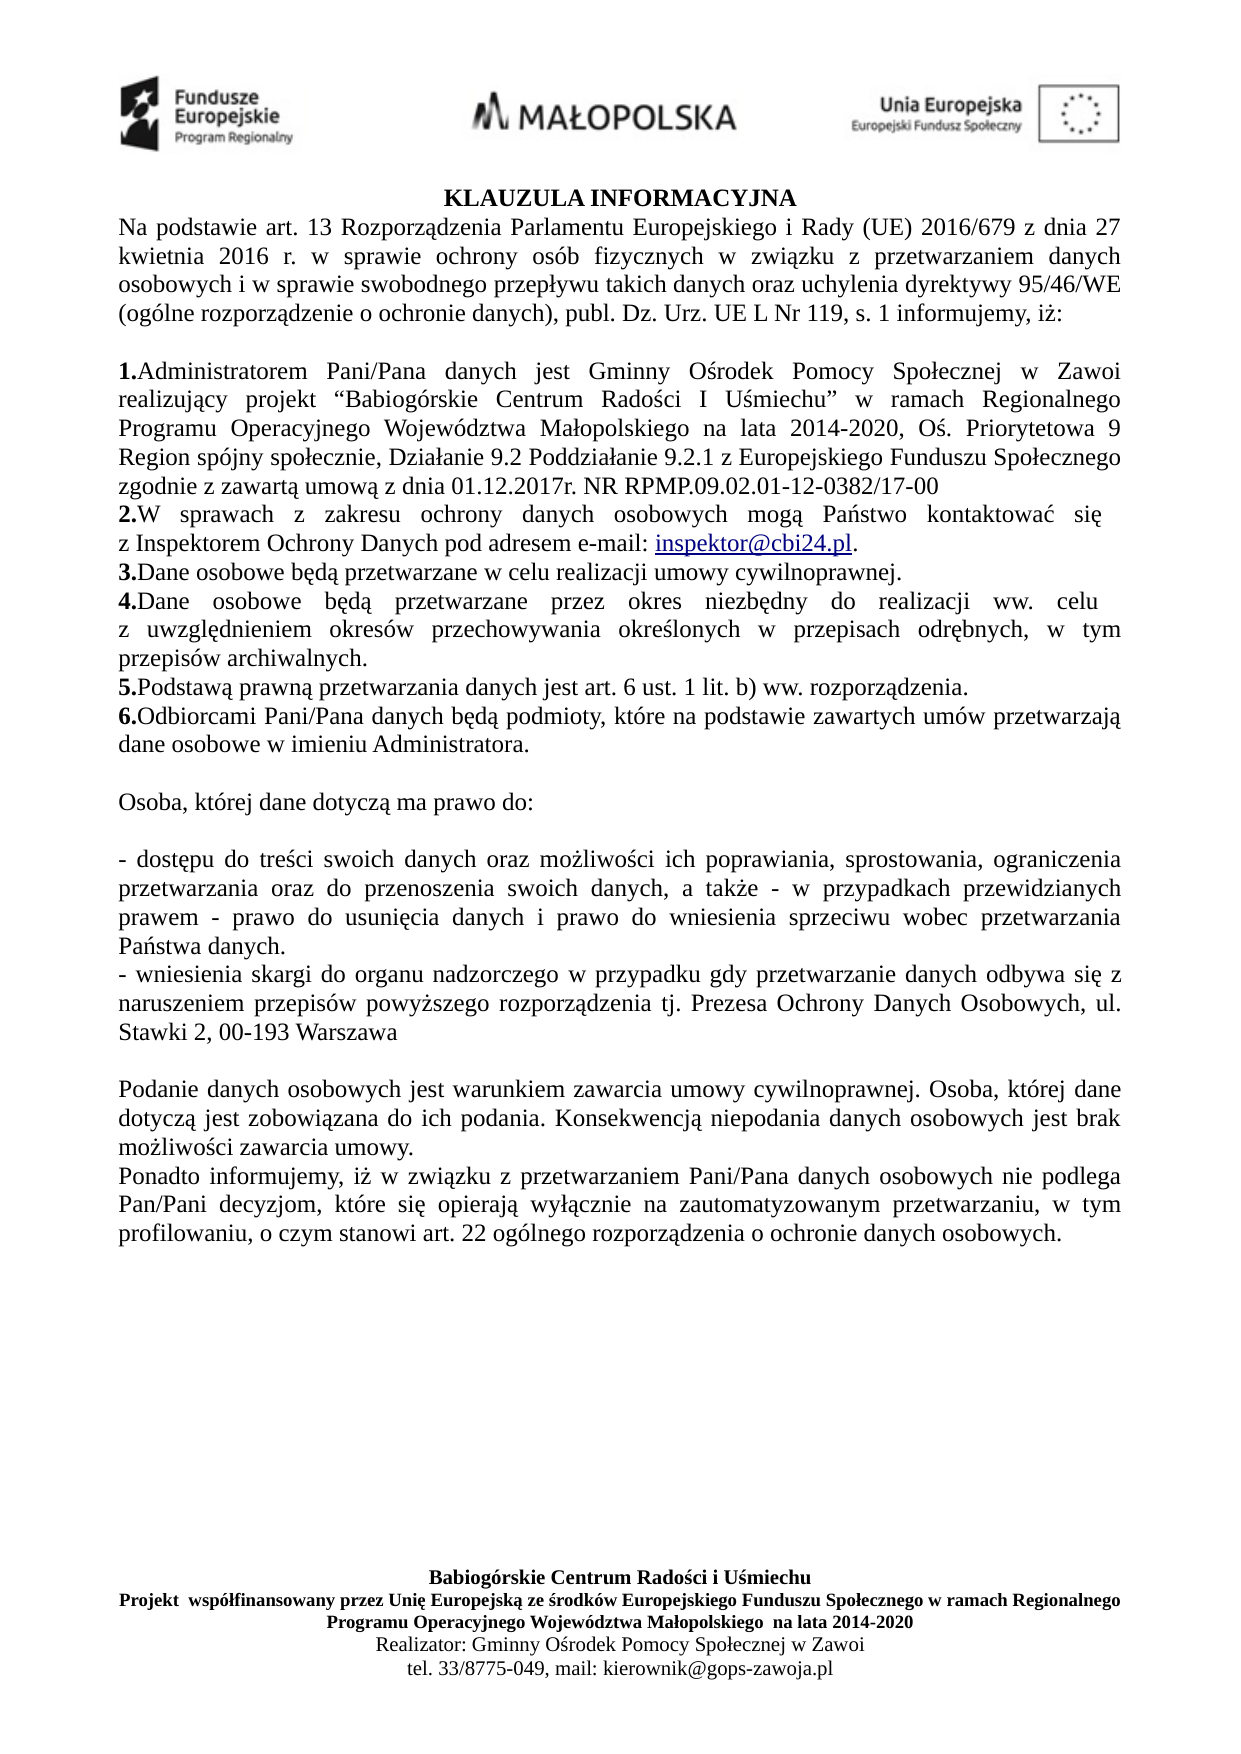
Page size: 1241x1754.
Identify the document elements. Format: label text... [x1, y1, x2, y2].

text Ponadto informujemy, iż w związku z przetwarzaniem Pani/Pana danych osobowych nie podlega Pan/Pani decyzjom, które się opierają wyłącznie na zautomatyzowanym przetwarzaniu, w tym profilowaniu, o czym stanowi art. 22 ogólnego rozporządzenia o ochronie danych osobowych. [118, 1161, 1122, 1247]
list Dane osobowe będą przetwarzane przez okres niezbędny do realizacji ww. celu z uwzględnieniem okresów przechowywania określonych w przepisach odrębnych, w tym przepisów archiwalnych. [118, 586, 1122, 672]
list Odbiorcami Pani/Pana danych będą podmioty, które na podstawie zawartych umów przetwarzają dane osobowe w imieniu Administratora. [118, 701, 1122, 758]
text Podanie danych osobowych jest warunkiem zawarcia umowy cywilnoprawnej. Osoba, której dane dotyczą jest zobowiązana do ich podania. Konsekwencją niepodania danych osobowych jest brak możliwości zawarcia umowy. [118, 1074, 1122, 1161]
text Na podstawie art. 13 Rozporządzenia Parlamentu Europejskiego i Rady (UE) 2016/679 z dnia 27 kwietnia 2016 r. w sprawie ochrony osób fizycznych w związku z przetwarzaniem danych osobowych i w sprawie swobodnego przepływu takich danych oraz uchylenia dyrektywy 95/46/WE (ogólne rozporządzenie o ochronie danych), publ. Dz. Urz. UE L Nr 119, s. 1 informujemy, iż: [118, 212, 1122, 327]
text - dostępu do treści swoich danych oraz możliwości ich poprawiania, sprostowania, ograniczenia przetwarzania oraz do przenoszenia swoich danych, a także - w przypadkach przewidzianych prawem - prawo do usunięcia danych i prawo do wniesienia sprzeciwu wobec przetwarzania Państwa danych. [118, 844, 1122, 959]
picture [118, 73, 1123, 155]
list W sprawach z zakresu ochrony danych osobowych mogą Państwo kontaktować się z Inspektorem Ochrony Danych pod adresem e-mail: inspektor@cbi24.pl. [118, 499, 1122, 557]
text Osoba, której dane dotyczą ma prawo do: [118, 787, 1122, 816]
list Administratorem Pani/Pana danych jest Gminny Ośrodek Pomocy Społecznej w Zawoi realizujący projekt “Babiogórskie Centrum Radości I Uśmiechu” w ramach Regionalnego Programu Operacyjnego Województwa Małopolskiego na lata 2014-2020, Oś. Priorytetowa 9 Region spójny społecznie, Działanie 9.2 Poddziałanie 9.2.1 z Europejskiego Funduszu Społecznego zgodnie z zawartą umową z dnia 01.12.2017r. NR RPMP.09.02.01-12-0382/17-00 [118, 356, 1122, 499]
list Dane osobowe będą przetwarzane w celu realizacji umowy cywilnoprawnej. [118, 557, 1122, 586]
list Podstawą prawną przetwarzania danych jest art. 6 ust. 1 lit. b) ww. rozporządzenia. [118, 672, 1122, 701]
text KLAUZULA INFORMACYJNA [118, 183, 1122, 212]
text - wniesienia skargi do organu nadzorczego w przypadku gdy przetwarzanie danych odbywa się z naruszeniem przepisów powyższego rozporządzenia tj. Prezesa Ochrony Danych Osobowych, ul. Stawki 2, 00-193 Warszawa [118, 959, 1122, 1046]
